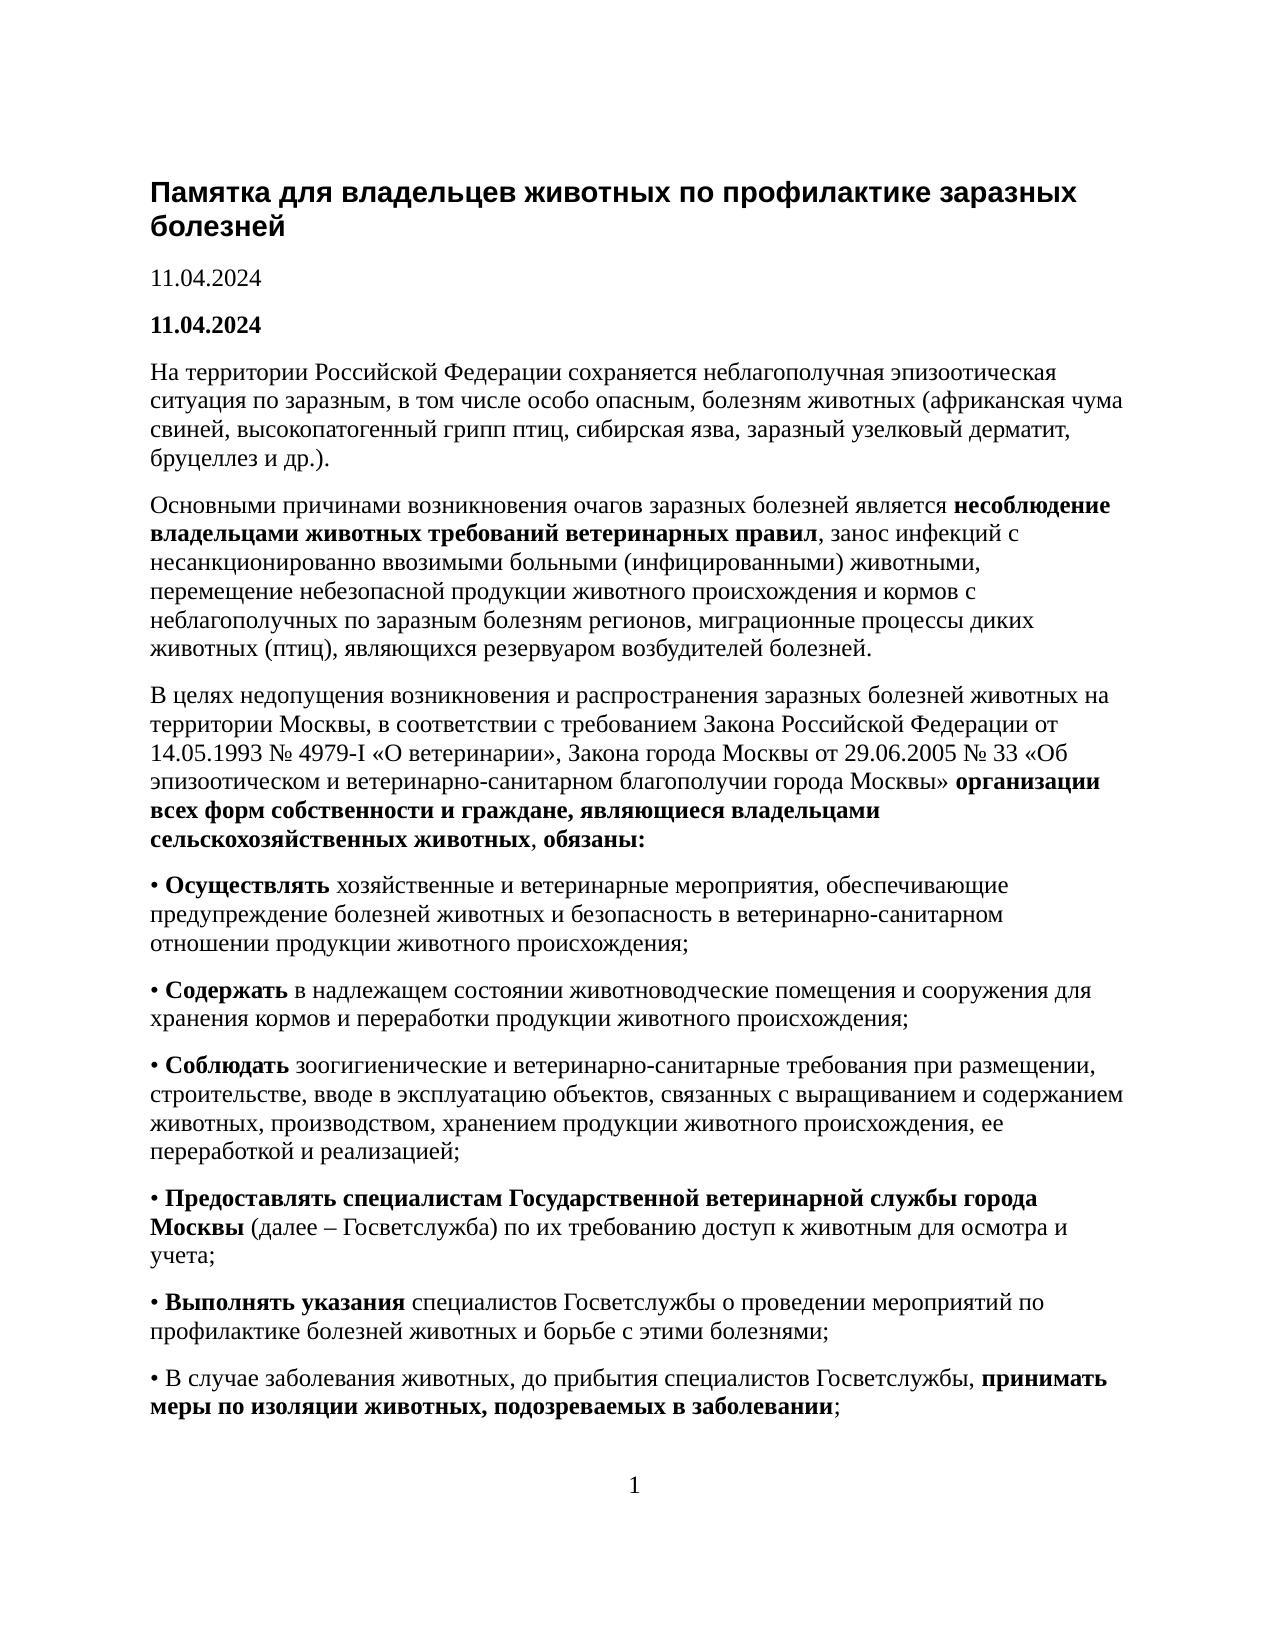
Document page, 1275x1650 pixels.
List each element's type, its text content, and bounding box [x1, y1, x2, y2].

text • В случае заболевания животных, до прибытия специалистов Госветслужбы, принимать меры по изоляции животных, подозреваемых в заболевании; [150, 1363, 1125, 1420]
text • Выполнять указания специалистов Госветслужбы о проведении мероприятий по профилактике болезней животных и борьбе с этими болезнями; [150, 1287, 1125, 1345]
subtitle Памятка для владельцев животных по профилактике заразных болезней [150, 175, 1125, 242]
text • Предоставлять специалистам Государственной ветеринарной службы города Москвы (далее – Госветслужба) по их требованию доступ к животным для осмотра и учета; [150, 1183, 1125, 1269]
text • Содержать в надлежащем состоянии животноводческие помещения и сооружения для хранения кормов и переработки продукции животного происхождения; [150, 975, 1125, 1032]
text • Соблюдать зоогигиенические и ветеринарно-санитарные требования при размещении, строительстве, вводе в эксплуатацию объектов, связанных с выращиванием и содержанием животных, производством, хранением продукции животного происхождения, ее переработкой и реализацией; [150, 1050, 1125, 1165]
text 11.04.2024 [150, 263, 1125, 292]
text 11.04.2024 [150, 310, 1125, 339]
text • Осуществлять хозяйственные и ветеринарные мероприятия, обеспечивающие предупреждение болезней животных и безопасность в ветеринарно-санитарном отношении продукции животного происхождения; [150, 871, 1125, 957]
text На территории Российской Федерации сохраняется неблагополучная эпизоотическая ситуация по заразным, в том числе особо опасным, болезням животных (африканская чума свиней, высокопатогенный грипп птиц, сибирская язва, заразный узелковый дерматит, бруцеллез и др.). [150, 357, 1125, 472]
text В целях недопущения возникновения и распространения заразных болезней животных на территории Москвы, в соответствии с требованием Закона Российской Федерации от 14.05.1993 № 4979-I «О ветеринарии», Закона города Москвы от 29.06.2005 № 33 «Об эпизоотическом и ветеринарно-санитарном благополучии города Москвы» организации всех форм собственности и граждане, являющиеся владельцами сельскохозяйственных животных, обязаны: [150, 680, 1125, 853]
text Основными причинами возникновения очагов заразных болезней является несоблюдение владельцами животных требований ветеринарных правил, занос инфекций с несанкционированно ввозимыми больными (инфицированными) животными, перемещение небезопасной продукции животного происхождения и кормов с неблагополучных по заразным болезням регионов, миграционные процессы диких животных (птиц), являющихся резервуаром возбудителей болезней. [150, 490, 1125, 662]
